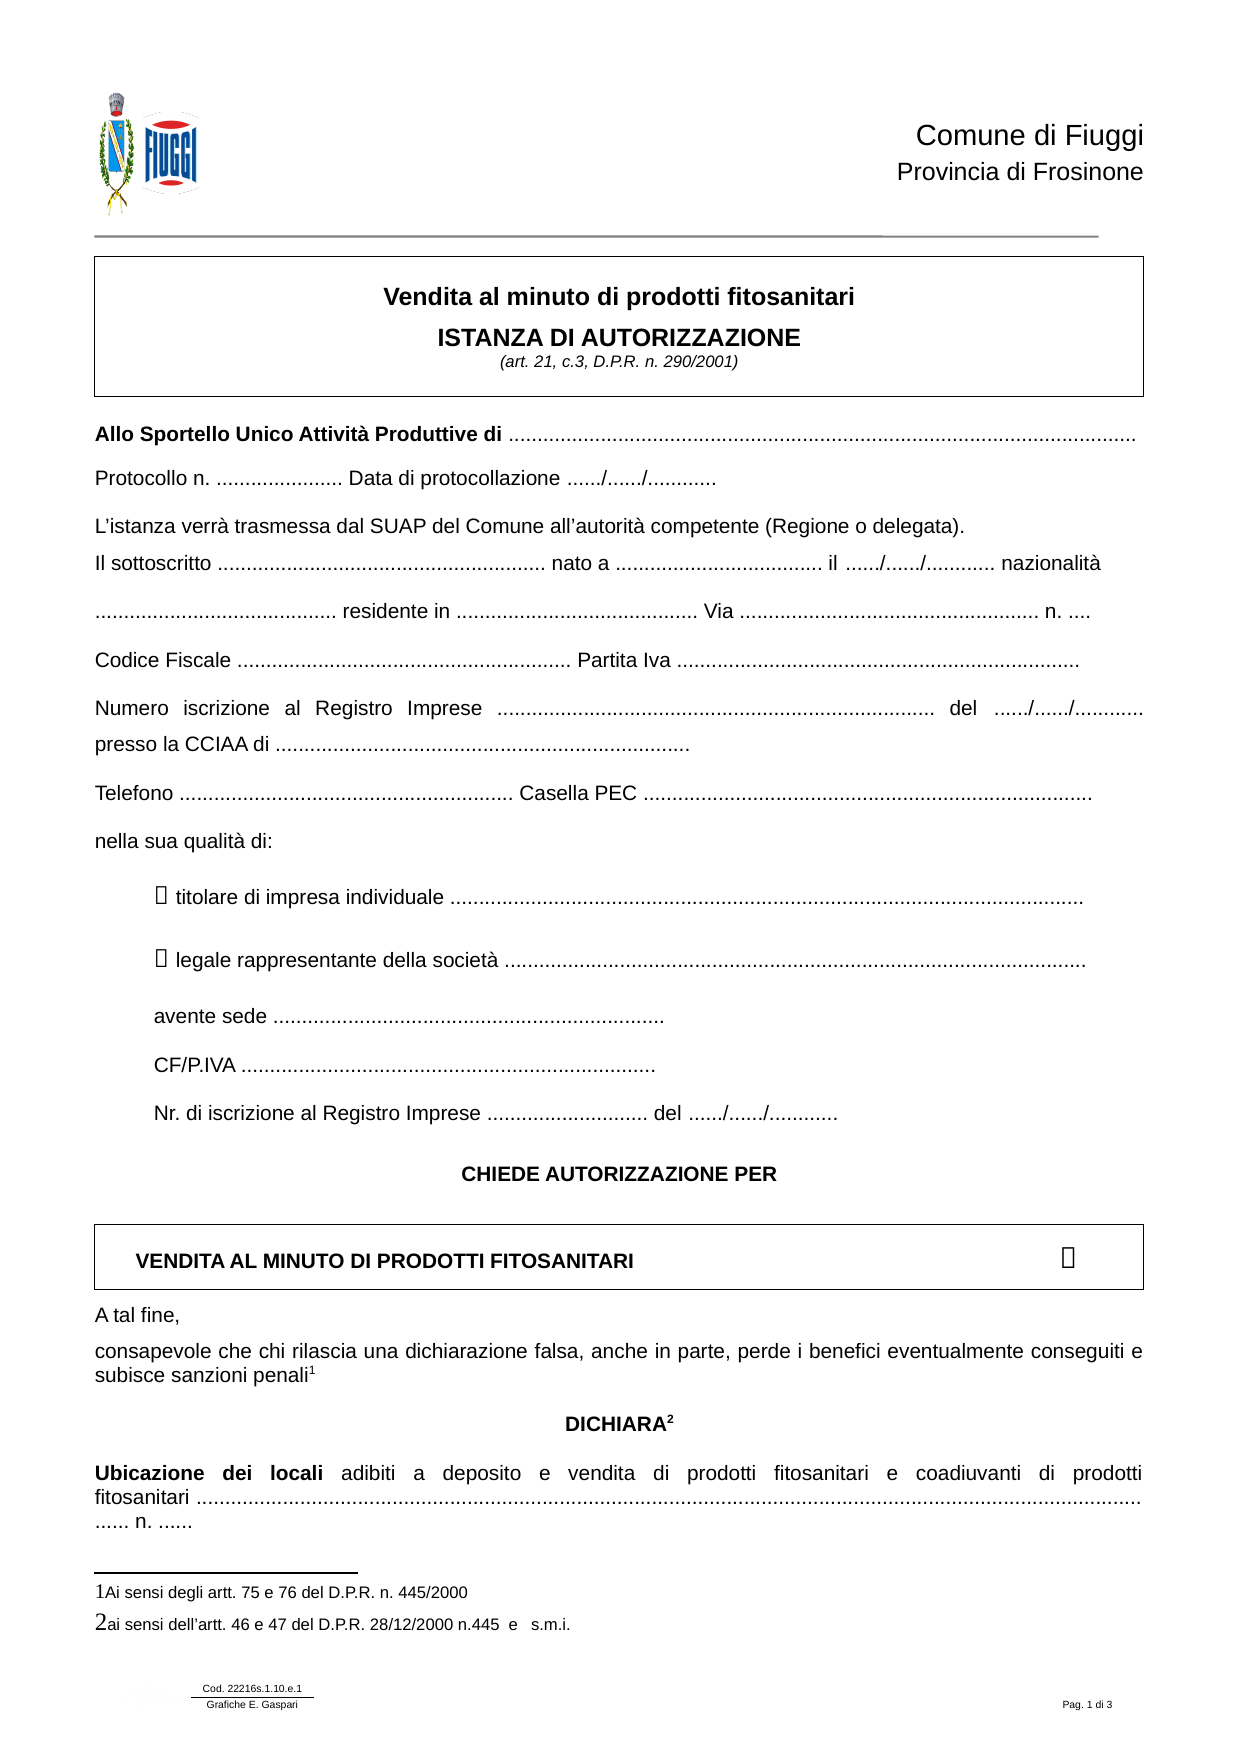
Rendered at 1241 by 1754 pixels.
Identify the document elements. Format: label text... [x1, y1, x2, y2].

text .......................................... residente in .......................................... Via .................................................... n. .... [94, 599, 1144, 623]
text Ai sensi degli artt. 75 e 76 del D.P.R. n. 445/2000 [94, 1579, 1144, 1603]
text Codice Fiscale .......................................................... Partita Iva ...................................................................... [94, 648, 1144, 672]
text Provincia di Frosinone [200, 157, 1144, 185]
text nella sua qualità di: [94, 829, 1144, 853]
text Protocollo n. ...................... Data di protocollazione ....../....../............ [94, 466, 1144, 490]
table_header Vendita al minuto di prodotti fitosanitari ISTANZA DI AUTORIZZAZIONE (art. 21, c.3, D.P.R. n. 290/2001) [95, 257, 1143, 396]
table_header VENDITA AL MINUTO DI PRODOTTI FITOSANITARI  [95, 1225, 1143, 1289]
picture [98, 87, 200, 219]
text Allo Sportello Unico Attività Produttive di ............................................................................................................. [94, 422, 1144, 446]
text avente sede .................................................................... [153, 1004, 1144, 1028]
text ai sensi dell’artt. 46 e 47 del D.P.R. 28/12/2000 n.445 e s.m.i. [94, 1607, 1144, 1636]
text A tal fine, [94, 1303, 1144, 1327]
text Telefono .......................................................... Casella PEC .............................................................................. [94, 780, 1144, 804]
text  legale rappresentante della società ..................................................................................................... [153, 941, 1144, 975]
text  titolare di impresa individuale .............................................................................................................. [153, 877, 1144, 911]
text consapevole che chi rilascia una dichiarazione falsa, anche in parte, perde i benefici eventualmente conseguiti e subisce sanzioni penali [94, 1339, 1144, 1387]
text Nr. di iscrizione al Registro Imprese ............................ del ....../....../............ [153, 1101, 1144, 1125]
text Il sottoscritto ......................................................... nato a .................................... il ....../....../............ nazionalità [94, 551, 1144, 575]
text CF/P.IVA ........................................................................ [153, 1053, 1144, 1077]
text Comune di Fiuggi [200, 118, 1144, 152]
text Ubicazione dei locali adibiti a deposito e vendita di prodotti fitosanitari e coadiuvanti di prodotti fitosanitari .......................................................................................................................................................................... n. ...... [94, 1461, 1144, 1533]
text DICHIARA [94, 1412, 1144, 1436]
text Numero iscrizione al Registro Imprese ............................................................................ del ....../....../............ presso la CCIAA di ........................................................................ [94, 696, 1144, 756]
text L’istanza verrà trasmessa dal SUAP del Comune all’autorità competente (Regione o delegata). [94, 514, 1144, 538]
text CHIEDE AUTORIZZAZIONE PER [94, 1162, 1144, 1186]
